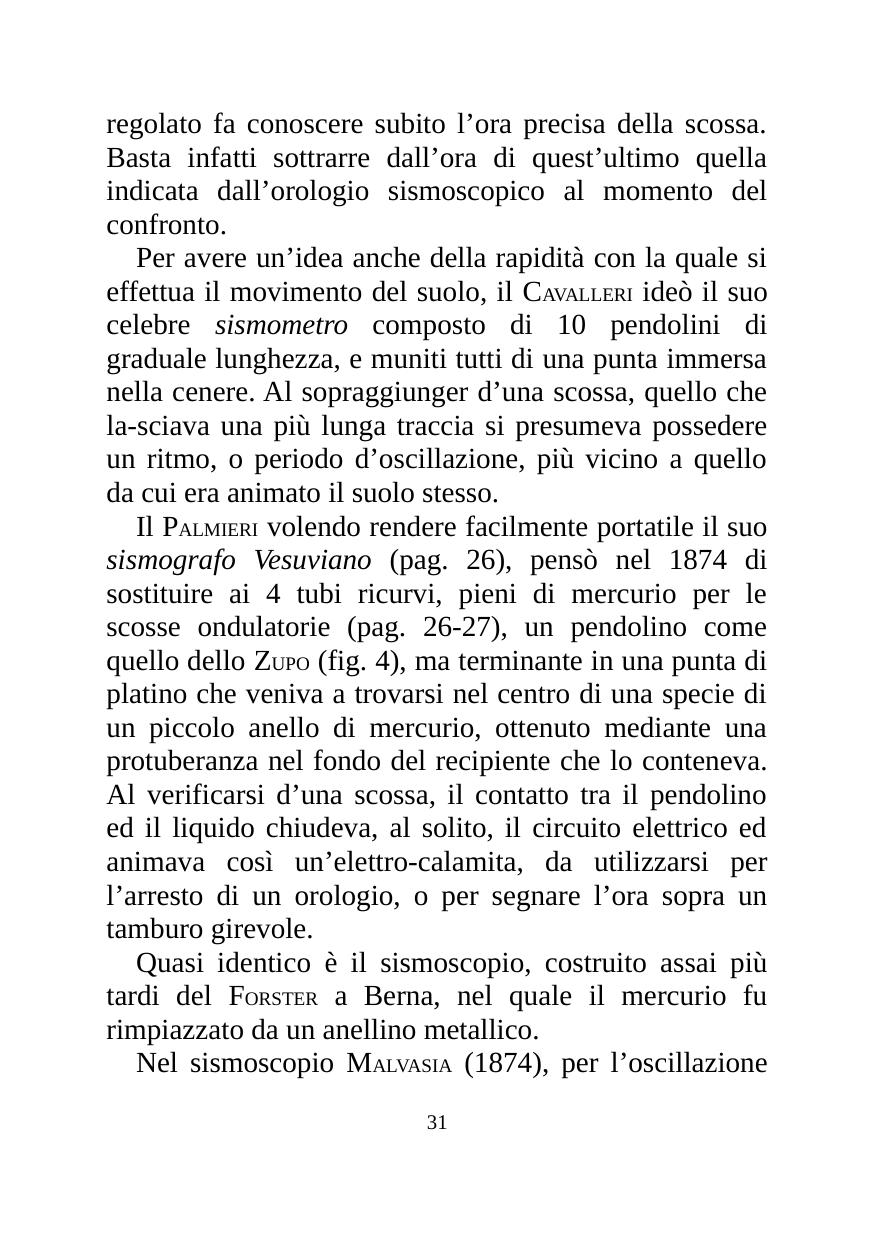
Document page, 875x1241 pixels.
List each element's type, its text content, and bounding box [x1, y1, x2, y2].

text Per avere un’idea anche della rapidità con la quale si effettua il movimento del suolo, il Cavalleri ideò il suo celebre sismometro composto di 10 pendolini di graduale lunghezza, e muniti tutti di una punta immersa nella cenere. Al sopraggiunger d’una scossa, quello che la-sciava una più lunga traccia si presumeva possedere un ritmo, o periodo d’oscillazione, più vicino a quello da cui era animato il suolo stesso. [106, 240, 768, 509]
text Nel sismoscopio Malvasia (1874), per l’oscillazione [106, 1045, 768, 1079]
text regolato fa conoscere subito l’ora precisa della scossa. Basta infatti sottrarre dall’ora di quest’ultimo quella indicata dall’orologio sismoscopico al momento del confronto. [106, 106, 768, 240]
text Quasi identico è il sismoscopio, costruito assai più tardi del Forster a Berna, nel quale il mercurio fu rimpiazzato da un anellino metallico. [106, 945, 768, 1045]
text Il Palmieri volendo rendere facilmente portatile il suo sismografo Vesuviano (pag. 26), pensò nel 1874 di sostituire ai 4 tubi ricurvi, pieni di mercurio per le scosse ondulatorie (pag. 26-27), un pendolino come quello dello Zupo (fig. 4), ma terminante in una punta di platino che veniva a trovarsi nel centro di una specie di un piccolo anello di mercurio, ottenuto mediante una protuberanza nel fondo del recipiente che lo conteneva. Al verificarsi d’una scossa, il contatto tra il pendolino ed il liquido chiudeva, al solito, il circuito elettrico ed animava così un’elettro-calamita, da utilizzarsi per l’arresto di un orologio, o per segnare l’ora sopra un tamburo girevole. [106, 509, 768, 945]
